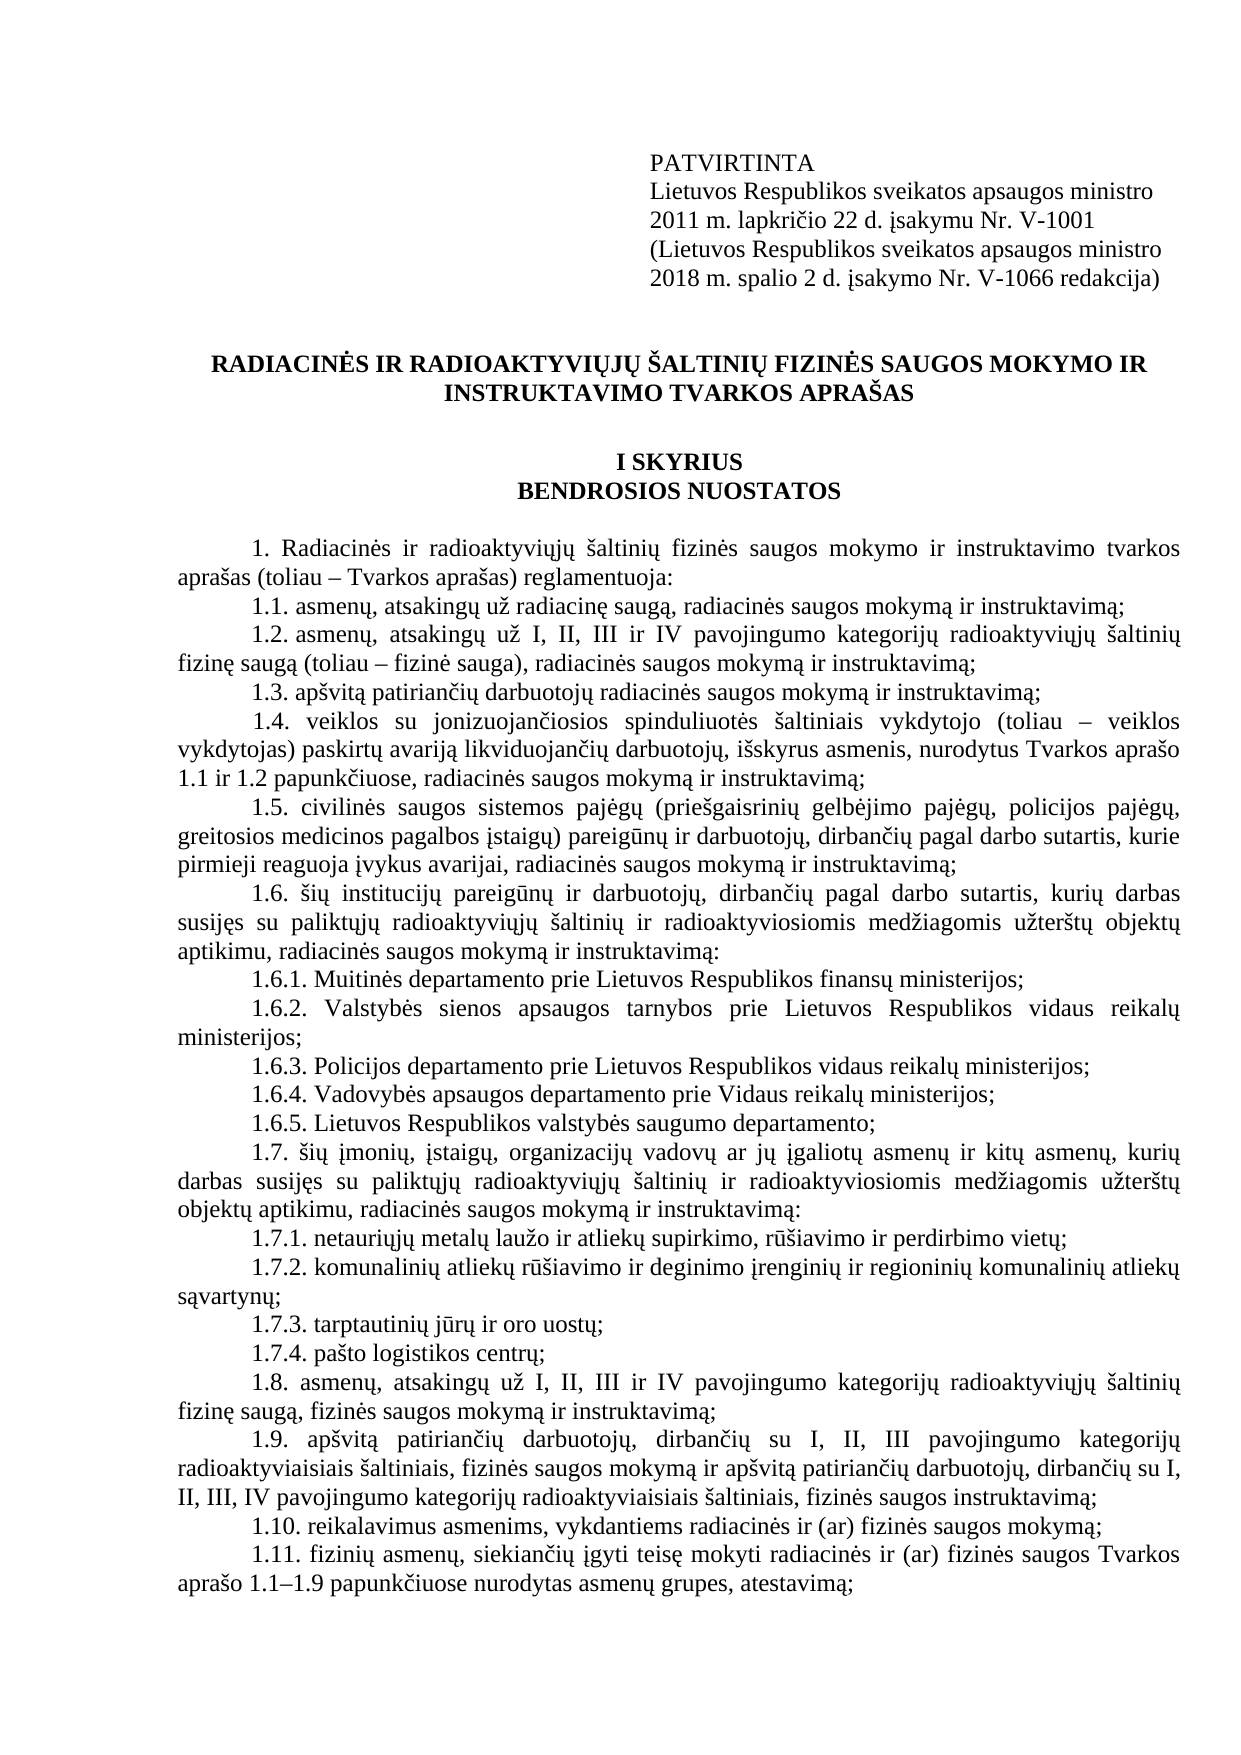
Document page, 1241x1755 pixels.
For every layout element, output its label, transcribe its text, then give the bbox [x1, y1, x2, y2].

text 1.7.4. pašto logistikos centrų; [177, 1338, 1181, 1367]
text 1.6.3. Policijos departamento prie Lietuvos Respublikos vidaus reikalų ministerijos; [177, 1051, 1181, 1079]
text 1.4. veiklos su jonizuojančiosios spinduliuotės šaltiniais vykdytojo (toliau – veiklos vykdytojas) paskirtų avariją likviduojančių darbuotojų, išskyrus asmenis, nurodytus Tvarkos aprašo 1.1 ir 1.2 papunkčiuose, radiacinės saugos mokymą ir instruktavimą; [177, 706, 1181, 792]
text 1.10. reikalavimus asmenims, vykdantiems radiacinės ir (ar) fizinės saugos mokymą; [177, 1511, 1181, 1539]
text 1.6. šių institucijų pareigūnų ir darbuotojų, dirbančių pagal darbo sutartis, kurių darbas susijęs su paliktųjų radioaktyviųjų šaltinių ir radioaktyviosiomis medžiagomis užterštų objektų aptikimu, radiacinės saugos mokymą ir instruktavimą: [177, 878, 1181, 964]
text 1.11. fizinių asmenų, siekiančių įgyti teisę mokyti radiacinės ir (ar) fizinės saugos Tvarkos aprašo 1.1–1.9 papunkčiuose nurodytas asmenų grupes, atestavimą; [177, 1539, 1181, 1597]
text 1.9. apšvitą patiriančių darbuotojų, dirbančių su I, II, III pavojingumo kategorijų radioaktyviaisiais šaltiniais, fizinės saugos mokymą ir apšvitą patiriančių darbuotojų, dirbančių su I, II, III, IV pavojingumo kategorijų radioaktyviaisiais šaltiniais, fizinės saugos instruktavimą; [177, 1424, 1181, 1511]
text 1.6.4. Vadovybės apsaugos departamento prie Vidaus reikalų ministerijos; [177, 1079, 1181, 1108]
text 1.6.5. Lietuvos Respublikos valstybės saugumo departamento; [177, 1108, 1181, 1137]
text 1.6.1. Muitinės departamento prie Lietuvos Respublikos finansų ministerijos; [177, 964, 1181, 993]
text 1.5. civilinės saugos sistemos pajėgų (priešgaisrinių gelbėjimo pajėgų, policijos pajėgų, greitosios medicinos pagalbos įstaigų) pareigūnų ir darbuotojų, dirbančių pagal darbo sutartis, kurie pirmieji reaguoja įvykus avarijai, radiacinės saugos mokymą ir instruktavimą; [177, 792, 1181, 878]
text 1.7.3. tarptautinių jūrų ir oro uostų; [177, 1309, 1181, 1338]
text 1.7.1. netauriųjų metalų laužo ir atliekų supirkimo, rūšiavimo ir perdirbimo vietų; [177, 1223, 1181, 1252]
text 1.1. asmenų, atsakingų už radiacinę saugą, radiacinės saugos mokymą ir instruktavimą; [221, 591, 1181, 619]
text 1. Radiacinės ir radioaktyviųjų šaltinių fizinės saugos mokymo ir instruktavimo tvarkos aprašas (toliau – Tvarkos aprašas) reglamentuoja: [177, 533, 1181, 591]
text BENDROSIOS NUOSTATOS [177, 476, 1181, 504]
text PATVIRTINTA Lietuvos Respublikos sveikatos apsaugos ministro 2011 m. lapkričio 22 d. įsakymu Nr. V-1001 (Lietuvos Respublikos sveikatos apsaugos ministro 2018 m. spalio 2 d. įsakymo Nr. V-1066 redakcija) [649, 148, 1181, 320]
text 1.2. asmenų, atsakingų už I, II, III ir IV pavojingumo kategorijų radioaktyviųjų šaltinių fizinę saugą (toliau – fizinė sauga), radiacinės saugos mokymą ir instruktavimą; [177, 619, 1181, 677]
text 1.6.2. Valstybės sienos apsaugos tarnybos prie Lietuvos Respublikos vidaus reikalų ministerijos; [177, 993, 1181, 1051]
text 1.8. asmenų, atsakingų už I, II, III ir IV pavojingumo kategorijų radioaktyviųjų šaltinių fizinę saugą, fizinės saugos mokymą ir instruktavimą; [177, 1367, 1181, 1424]
text I SKYRIUS [177, 447, 1181, 476]
text 1.7. šių įmonių, įstaigų, organizacijų vadovų ar jų įgaliotų asmenų ir kitų asmenų, kurių darbas susijęs su paliktųjų radioaktyviųjų šaltinių ir radioaktyviosiomis medžiagomis užterštų objektų aptikimu, radiacinės saugos mokymą ir instruktavimą: [177, 1137, 1181, 1223]
text RADIACINĖS ir RADIOAKTYVIŲJŲ ŠALTINIŲ fizinės saugos MOKYMO IR INSTRUKTAVIMO TVARKOS APRAŠAS [177, 349, 1181, 406]
text 1.3. apšvitą patiriančių darbuotojų radiacinės saugos mokymą ir instruktavimą; [177, 677, 1181, 706]
text 1.7.2. komunalinių atliekų rūšiavimo ir deginimo įrenginių ir regioninių komunalinių atliekų sąvartynų; [177, 1252, 1181, 1309]
